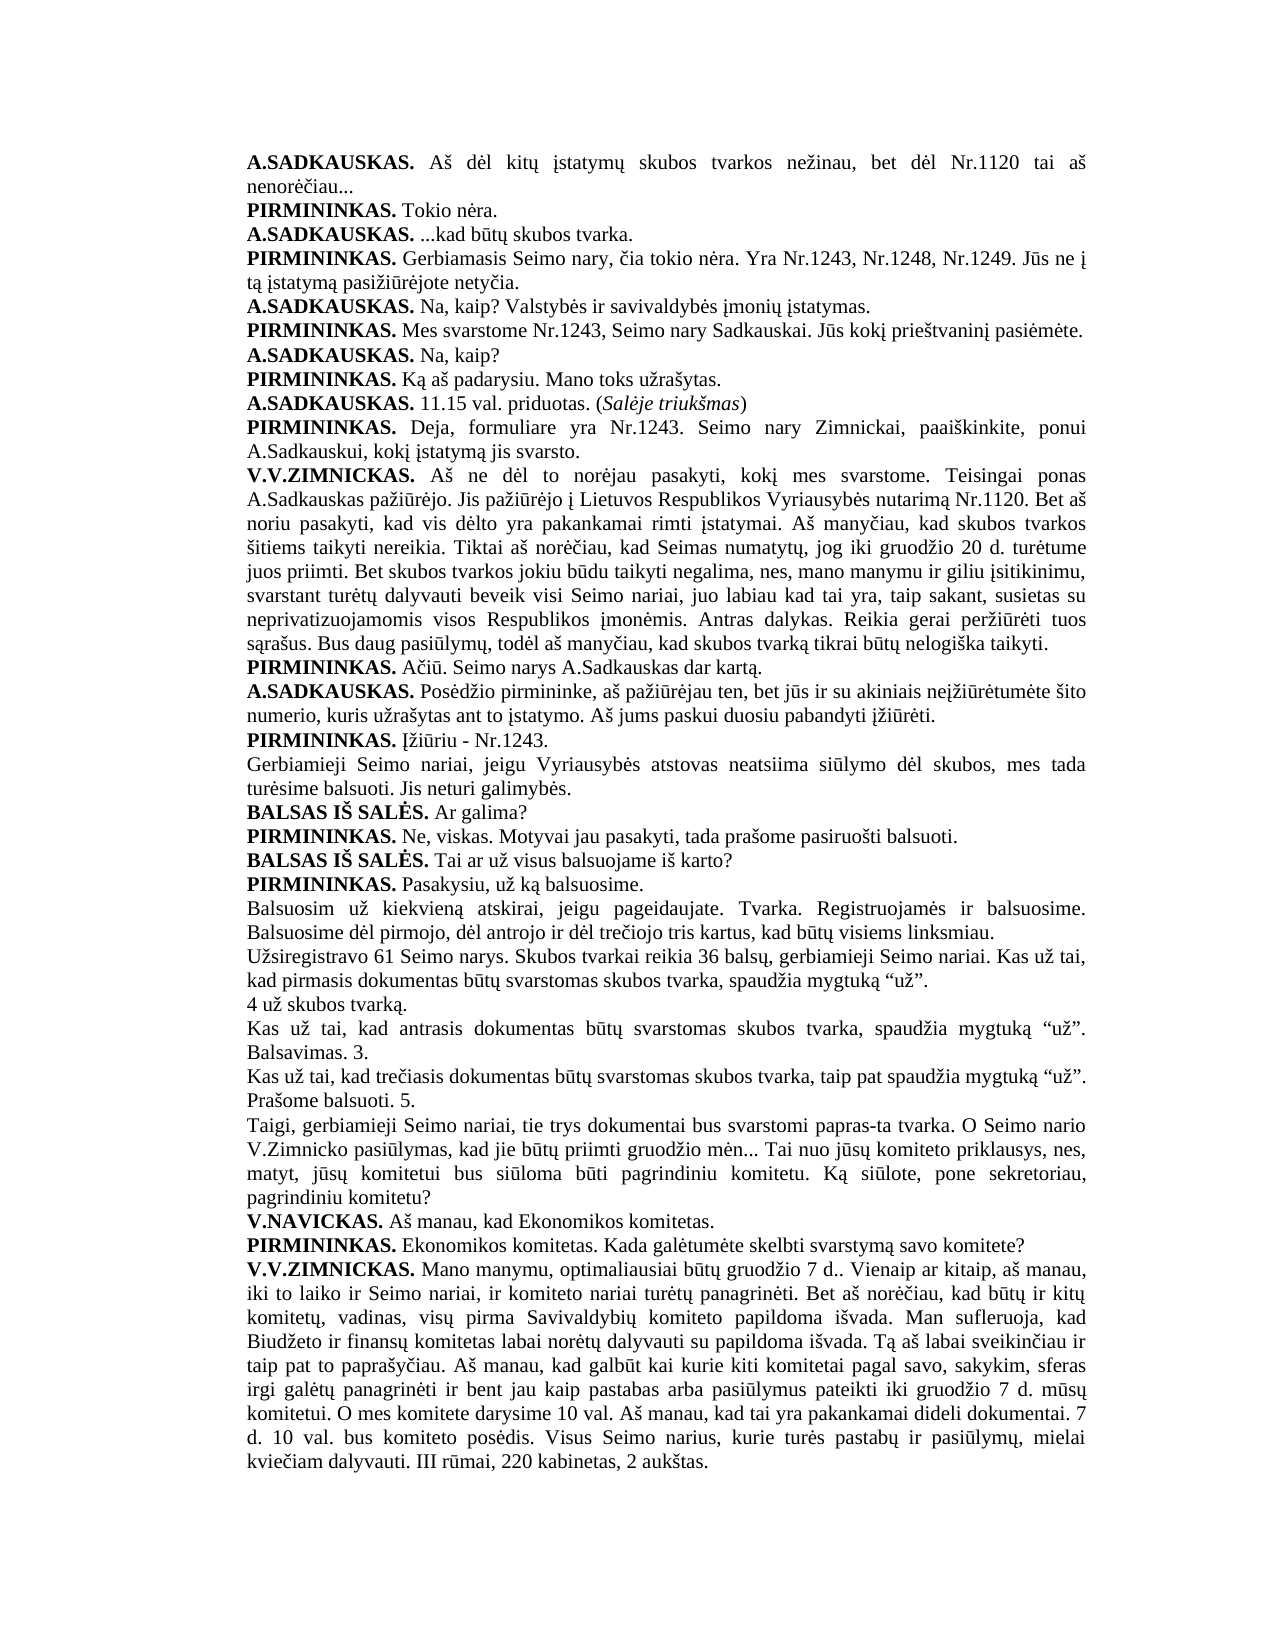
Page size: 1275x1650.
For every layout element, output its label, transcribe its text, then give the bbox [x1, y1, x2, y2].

text 4 už skubos tvarką. [247, 992, 1087, 1016]
text PIRMININKAS. Gerbiamasis Seimo nary, čia tokio nėra. Yra Nr.1243, Nr.1248, Nr.1249. Jūs ne į tą įstatymą pasižiūrėjote netyčia. [247, 246, 1087, 294]
text V.NAVICKAS. Aš manau, kad Ekonomikos komitetas. [247, 1209, 1087, 1233]
text A.SADKAUSKAS. Na, kaip? [247, 342, 1087, 367]
text A.SADKAUSKAS. Na, kaip? Valstybės ir savivaldybės įmonių įstatymas. [247, 294, 1087, 318]
text Užsiregistravo 61 Seimo narys. Skubos tvarkai reikia 36 balsų, gerbiamieji Seimo nariai. Kas už tai, kad pirmasis dokumentas būtų svarstomas skubos tvarka, spaudžia mygtuką “už”. [247, 944, 1087, 992]
text PIRMININKAS. Ačiū. Seimo narys A.Sadkauskas dar kartą. [247, 655, 1087, 679]
text A.SADKAUSKAS. ...kad būtų skubos tvarka. [247, 222, 1087, 246]
text PIRMININKAS. Ką aš padarysiu. Mano toks užrašytas. [247, 367, 1087, 391]
text Gerbiamieji Seimo nariai, jeigu Vyriausybės atstovas neatsiima siūlymo dėl skubos, mes tada turėsime balsuoti. Jis neturi galimybės. [247, 752, 1087, 800]
text PIRMININKAS. Mes svarstome Nr.1243, Seimo nary Sadkauskai. Jūs kokį prieštvaninį pasiėmėte. [247, 318, 1087, 342]
text V.V.ZIMNICKAS. Aš ne dėl to norėjau pasakyti, kokį mes svarstome. Teisingai ponas A.Sadkauskas pažiūrėjo. Jis pažiūrėjo į Lietuvos Respublikos Vyriausybės nutarimą Nr.1120. Bet aš noriu pasakyti, kad vis dėlto yra pakankamai rimti įstatymai. Aš manyčiau, kad skubos tvarkos šitiems taikyti nereikia. Tiktai aš norėčiau, kad Seimas numatytų, jog iki gruodžio 20 d. turėtume juos priimti. Bet skubos tvarkos jokiu būdu taikyti negalima, nes, mano manymu ir giliu įsitikinimu, svarstant turėtų dalyvauti beveik visi Seimo nariai, juo labiau kad tai yra, taip sakant, susietas su neprivatizuojamomis visos Respublikos įmonėmis. Antras dalykas. Reikia gerai peržiūrėti tuos sąrašus. Bus daug pasiūlymų, todėl aš manyčiau, kad skubos tvarką tikrai būtų nelogiška taikyti. [247, 463, 1087, 655]
text A.SADKAUSKAS. 11.15 val. priduotas. (Salėje triukšmas) [247, 391, 1087, 415]
text PIRMININKAS. Ekonomikos komitetas. Kada galėtumėte skelbti svarstymą savo komitete? [247, 1233, 1087, 1257]
text PIRMININKAS. Tokio nėra. [247, 198, 1087, 222]
text BALSAS IŠ SALĖS. Tai ar už visus balsuojame iš karto? [247, 848, 1087, 872]
text Kas už tai, kad trečiasis dokumentas būtų svarstomas skubos tvarka, taip pat spaudžia mygtuką “už”. Prašome balsuoti. 5. [247, 1064, 1087, 1112]
text V.V.ZIMNICKAS. Mano manymu, optimaliausiai būtų gruodžio 7 d.. Vienaip ar kitaip, aš manau, iki to laiko ir Seimo nariai, ir komiteto nariai turėtų panagrinėti. Bet aš norėčiau, kad būtų ir kitų komitetų, vadinas, visų pirma Savivaldybių komiteto papildoma išvada. Man sufleruoja, kad Biudžeto ir finansų komitetas labai norėtų dalyvauti su papildoma išvada. Tą aš labai sveikinčiau ir taip pat to paprašyčiau. Aš manau, kad galbūt kai kurie kiti komitetai pagal savo, sakykim, sferas irgi galėtų panagrinėti ir bent jau kaip pastabas arba pasiūlymus pateikti iki gruodžio 7 d. mūsų komitetui. O mes komitete darysime 10 val. Aš manau, kad tai yra pakankamai dideli dokumentai. 7 d. 10 val. bus komiteto posėdis. Visus Seimo narius, kurie turės pastabų ir pasiūlymų, mielai kviečiam dalyvauti. III rūmai, 220 kabinetas, 2 aukštas. [247, 1257, 1087, 1473]
text Kas už tai, kad antrasis dokumentas būtų svarstomas skubos tvarka, spaudžia mygtuką “už”. Balsavimas. 3. [247, 1016, 1087, 1064]
text A.SADKAUSKAS. Posėdžio pirmininke, aš pažiūrėjau ten, bet jūs ir su akiniais neįžiūrėtumėte šito numerio, kuris užrašytas ant to įstatymo. Aš jums paskui duosiu pabandyti įžiūrėti. [247, 679, 1087, 727]
text Balsuosim už kiekvieną atskirai, jeigu pageidaujate. Tvarka. Registruojamės ir balsuosime. Balsuosime dėl pirmojo, dėl antrojo ir dėl trečiojo tris kartus, kad būtų visiems linksmiau. [247, 896, 1087, 944]
text BALSAS IŠ SALĖS. Ar galima? [247, 800, 1087, 824]
text PIRMININKAS. Ne, viskas. Motyvai jau pasakyti, tada prašome pasiruošti balsuoti. [247, 824, 1087, 848]
text PIRMININKAS. Įžiūriu - Nr.1243. [247, 727, 1087, 752]
text Taigi, gerbiamieji Seimo nariai, tie trys dokumentai bus svarstomi papras-ta tvarka. O Seimo nario V.Zimnicko pasiūlymas, kad jie būtų priimti gruodžio mėn... Tai nuo jūsų komiteto priklausys, nes, matyt, jūsų komitetui bus siūloma būti pagrindiniu komitetu. Ką siūlote, pone sekretoriau, pagrindiniu komitetu? [247, 1112, 1087, 1209]
text PIRMININKAS. Deja, formuliare yra Nr.1243. Seimo nary Zimnickai, paaiškinkite, ponui A.Sadkauskui, kokį įstatymą jis svarsto. [247, 415, 1087, 463]
text A.SADKAUSKAS. Aš dėl kitų įstatymų skubos tvarkos nežinau, bet dėl Nr.1120 tai aš nenorėčiau... [247, 150, 1087, 198]
text PIRMININKAS. Pasakysiu, už ką balsuosime. [247, 872, 1087, 896]
